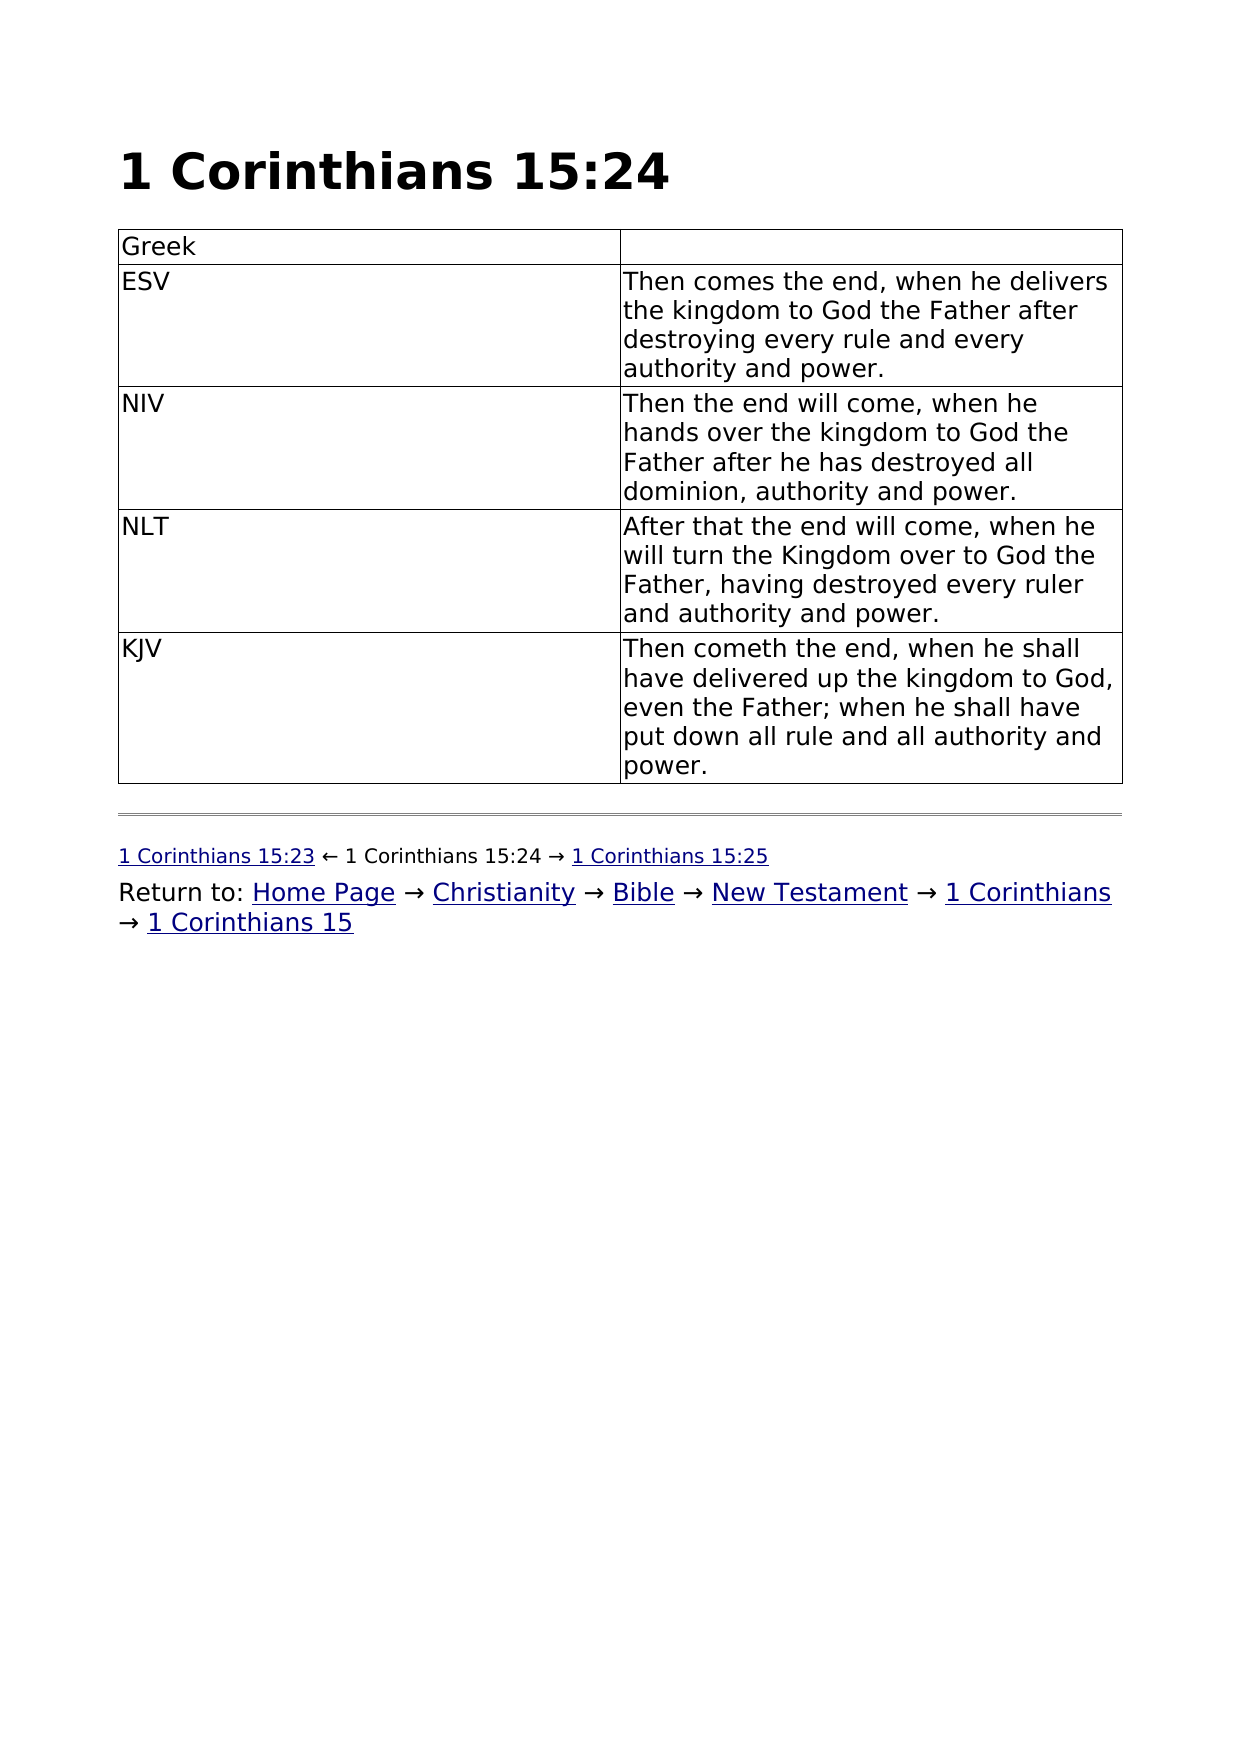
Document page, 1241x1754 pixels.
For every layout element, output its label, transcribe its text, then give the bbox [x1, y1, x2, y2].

table_header Greek [119, 230, 620, 264]
text Return to: Home Page → Christianity → Bible → New Testament → 1 Corinthians → 1 Corinthians 15 [118, 879, 1122, 937]
table_cell Then the end will come, when he hands over the kingdom to God the Father after he has destroyed all dominion, authority and power. [621, 387, 1122, 509]
table_cell After that the end will come, when he will turn the Kingdom over to God the Father, having destroyed every ruler and authority and power. [621, 510, 1122, 632]
table_cell ESV [119, 265, 620, 386]
subtitle 1 Corinthians 15:24 [118, 143, 1122, 201]
table_cell KJV [119, 633, 620, 783]
table_cell Then comes the end, when he delivers the kingdom to God the Father after destroying every rule and every authority and power. [621, 265, 1122, 386]
table_cell Then cometh the end, when he shall have delivered up the kingdom to God, even the Father; when he shall have put down all rule and all authority and power. [621, 633, 1122, 783]
table_cell NIV [119, 387, 620, 509]
text 1 Corinthians 15:23 ← 1 Corinthians 15:24 → 1 Corinthians 15:25 [118, 844, 1122, 879]
table_header [621, 230, 1122, 264]
table_cell NLT [119, 510, 620, 632]
